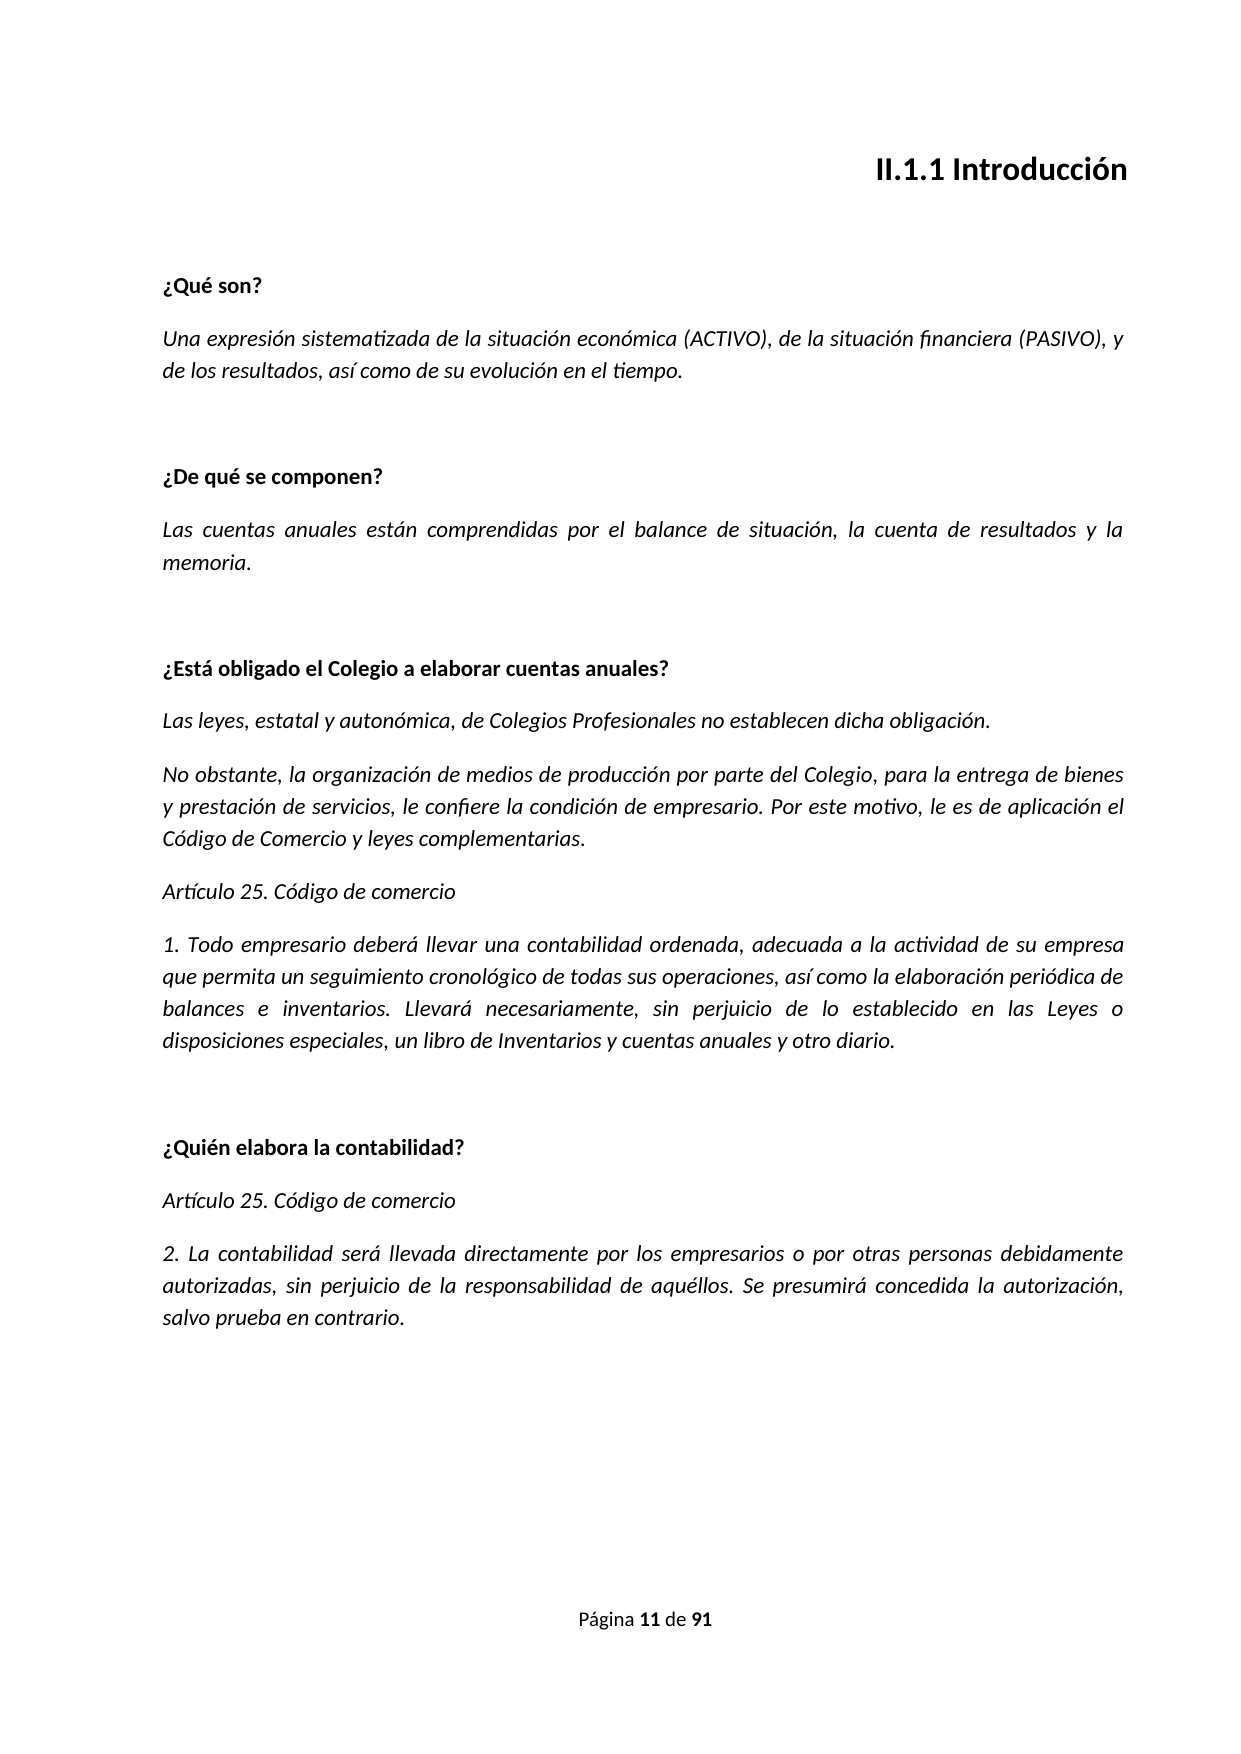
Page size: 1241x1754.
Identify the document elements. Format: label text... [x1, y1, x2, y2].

text ¿De qué se componen? [162, 462, 1128, 490]
text Artículo 25. Código de comercio [162, 877, 1128, 905]
text ¿Está obligado el Colegio a elaborar cuentas anuales? [162, 654, 1128, 682]
text Una expresión sistematizada de la situación económica (ACTIVO), de la situación financiera (PASIVO), y de los resultados, así como de su evolución en el tiempo. [162, 324, 1128, 384]
text Las cuentas anuales están comprendidas por el balance de situación, la cuenta de resultados y la memoria. [162, 515, 1128, 576]
text 2. La contabilidad será llevada directamente por los empresarios o por otras personas debidamente autorizadas, sin perjuicio de la responsabilidad de aquéllos. Se presumirá concedida la autorización, salvo prueba en contrario. [162, 1239, 1128, 1331]
text ¿Qué son? [162, 271, 1128, 299]
text Artículo 25. Código de comercio [162, 1186, 1128, 1214]
text ¿Quién elabora la contabilidad? [162, 1133, 1128, 1161]
text II.1.1 Introducción [162, 148, 1128, 188]
text 1. Todo empresario deberá llevar una contabilidad ordenada, adecuada a la actividad de su empresa que permita un seguimiento cronológico de todas sus operaciones, así como la elaboración periódica de balances e inventarios. Llevará necesariamente, sin perjuicio de lo establecido en las Leyes o disposiciones especiales, un libro de Inventarios y cuentas anuales y otro diario. [162, 930, 1128, 1055]
text No obstante, la organización de medios de producción por parte del Colegio, para la entrega de bienes y prestación de servicios, le confiere la condición de empresario. Por este motivo, le es de aplicación el Código de Comercio y leyes complementarias. [162, 760, 1128, 852]
text Las leyes, estatal y autonómica, de Colegios Profesionales no establecen dicha obligación. [162, 707, 1128, 735]
